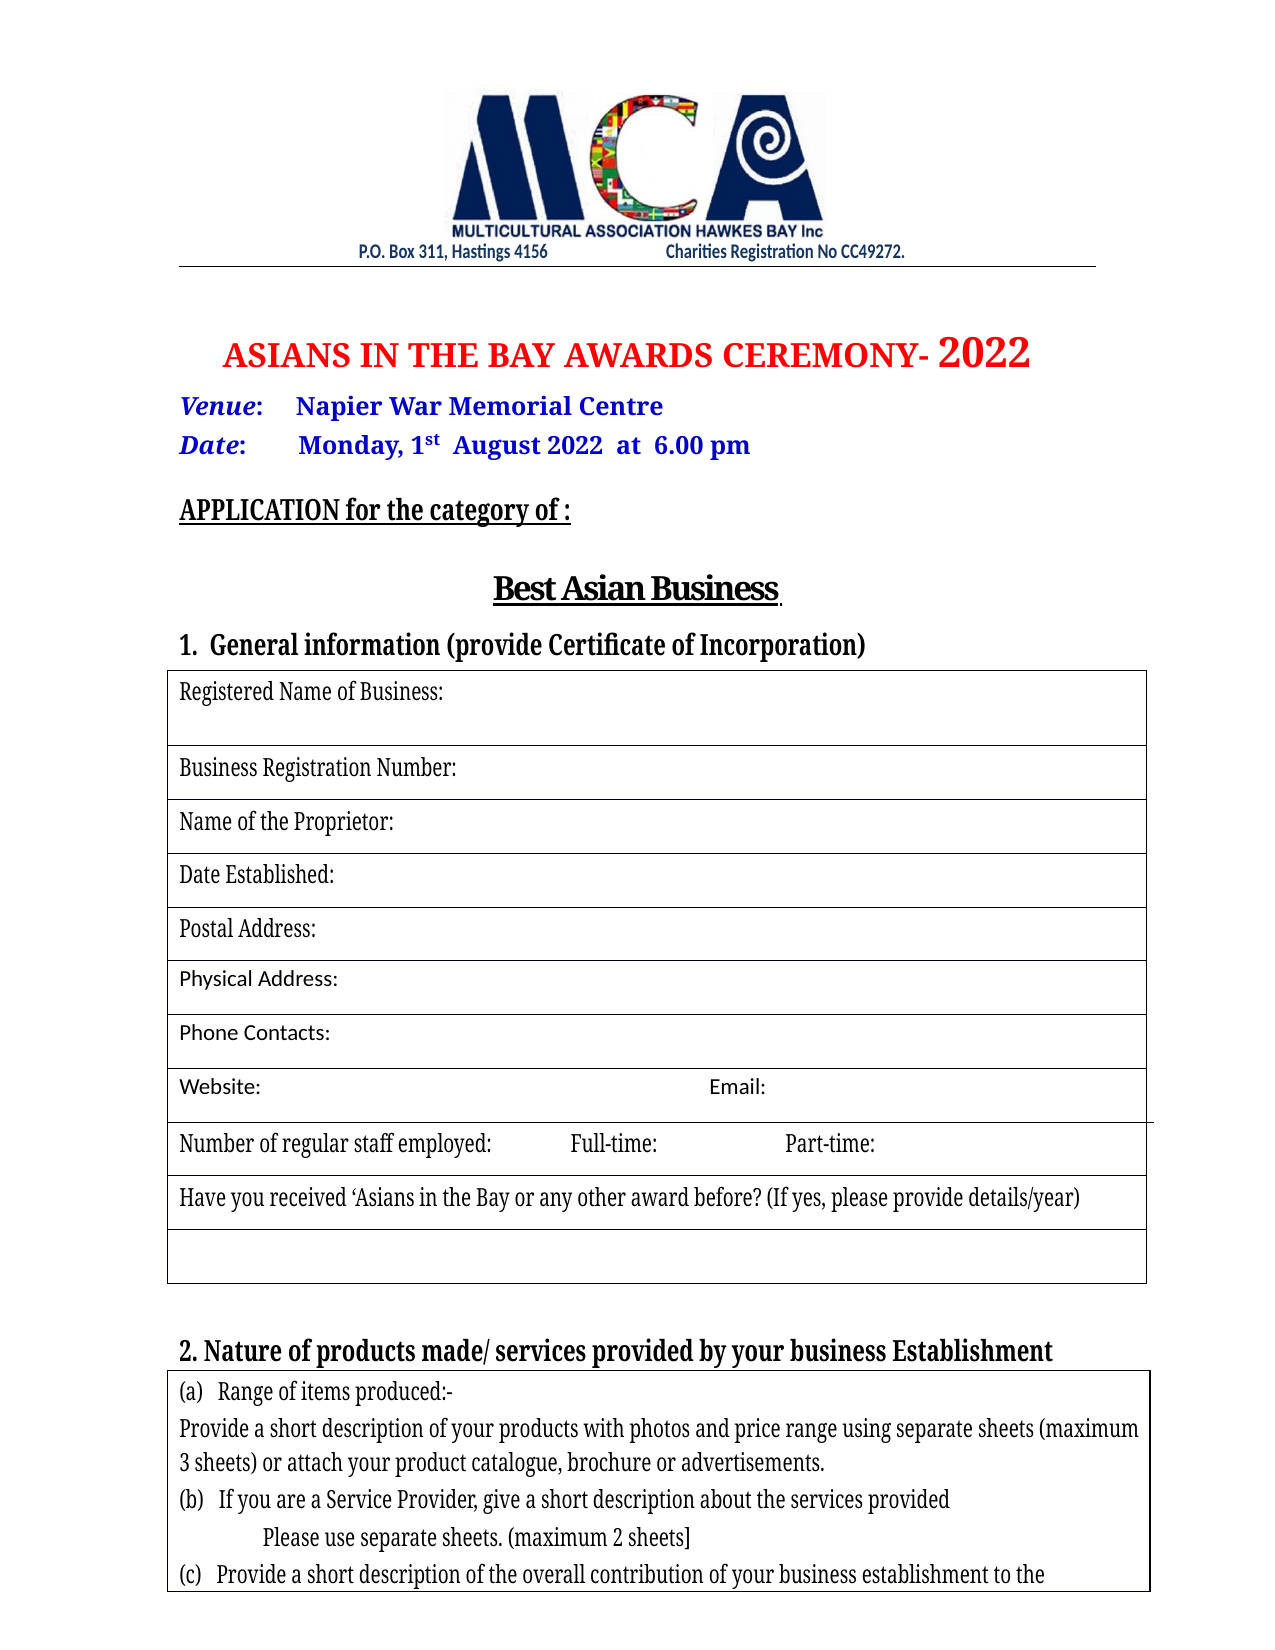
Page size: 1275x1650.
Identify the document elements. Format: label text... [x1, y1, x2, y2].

table_cell Number of regular staff employed: Full-time: Part-time: [168, 1123, 1146, 1175]
table_cell [1147, 1068, 1154, 1122]
text P.O. Box 311, Hastings 4156 Charities Registration No CC49272. [179, 239, 1096, 266]
text Best Asian Business [179, 538, 1096, 610]
table_cell [1147, 1229, 1154, 1283]
table_cell [1147, 960, 1154, 1014]
text Venue: Napier War Memorial Centre [179, 388, 1096, 422]
table_header (a) Range of items produced:- Provide a short description of your products with photos and price range using separate sheets (maximum 3 sheets) or attach your product catalogue, brochure or advertisements. (b) If you are a Service Provider, give a short description about the services provided Please use separate sheets. (maximum 2 sheets] (c) Provide a short description of the overall contribution of your business establishment to the [168, 1371, 1149, 1591]
table_cell Name of the Proprietor: [168, 800, 1146, 853]
table_cell Have you received ‘Asians in the Bay or any other award before? (If yes, please provide details/year) [168, 1176, 1146, 1229]
table_cell [1147, 907, 1154, 960]
text ASIANS IN THE BAY AWARDS CEREMONY- 2022 [179, 323, 1096, 380]
text Date: Monday, 1st August 2022 at 6.00 pm [179, 427, 1096, 462]
table_cell Business Registration Number: [168, 746, 1146, 799]
text APPLICATION for the category of : [179, 467, 1096, 529]
text 1. General information (provide Certificate of Incorporation) [179, 624, 1098, 664]
table_header Registered Name of Business: [168, 671, 1146, 745]
table_cell Date Established: [168, 854, 1146, 907]
table_cell [1147, 1123, 1154, 1175]
text 2. Nature of products made/ services provided by your business Establishment [179, 1330, 1098, 1369]
table_cell [1147, 799, 1154, 853]
table_cell [1147, 1175, 1154, 1229]
table_cell Phone Contacts: [168, 1015, 1146, 1068]
table_cell Website: Email: [168, 1069, 1146, 1122]
table_header [1147, 670, 1154, 745]
table_cell [1147, 745, 1154, 799]
table_cell [168, 1230, 1146, 1283]
table_cell Physical Address: [168, 961, 1146, 1014]
table_cell [1147, 853, 1154, 907]
table_cell [1147, 1014, 1154, 1068]
table_cell Postal Address: [168, 908, 1146, 960]
